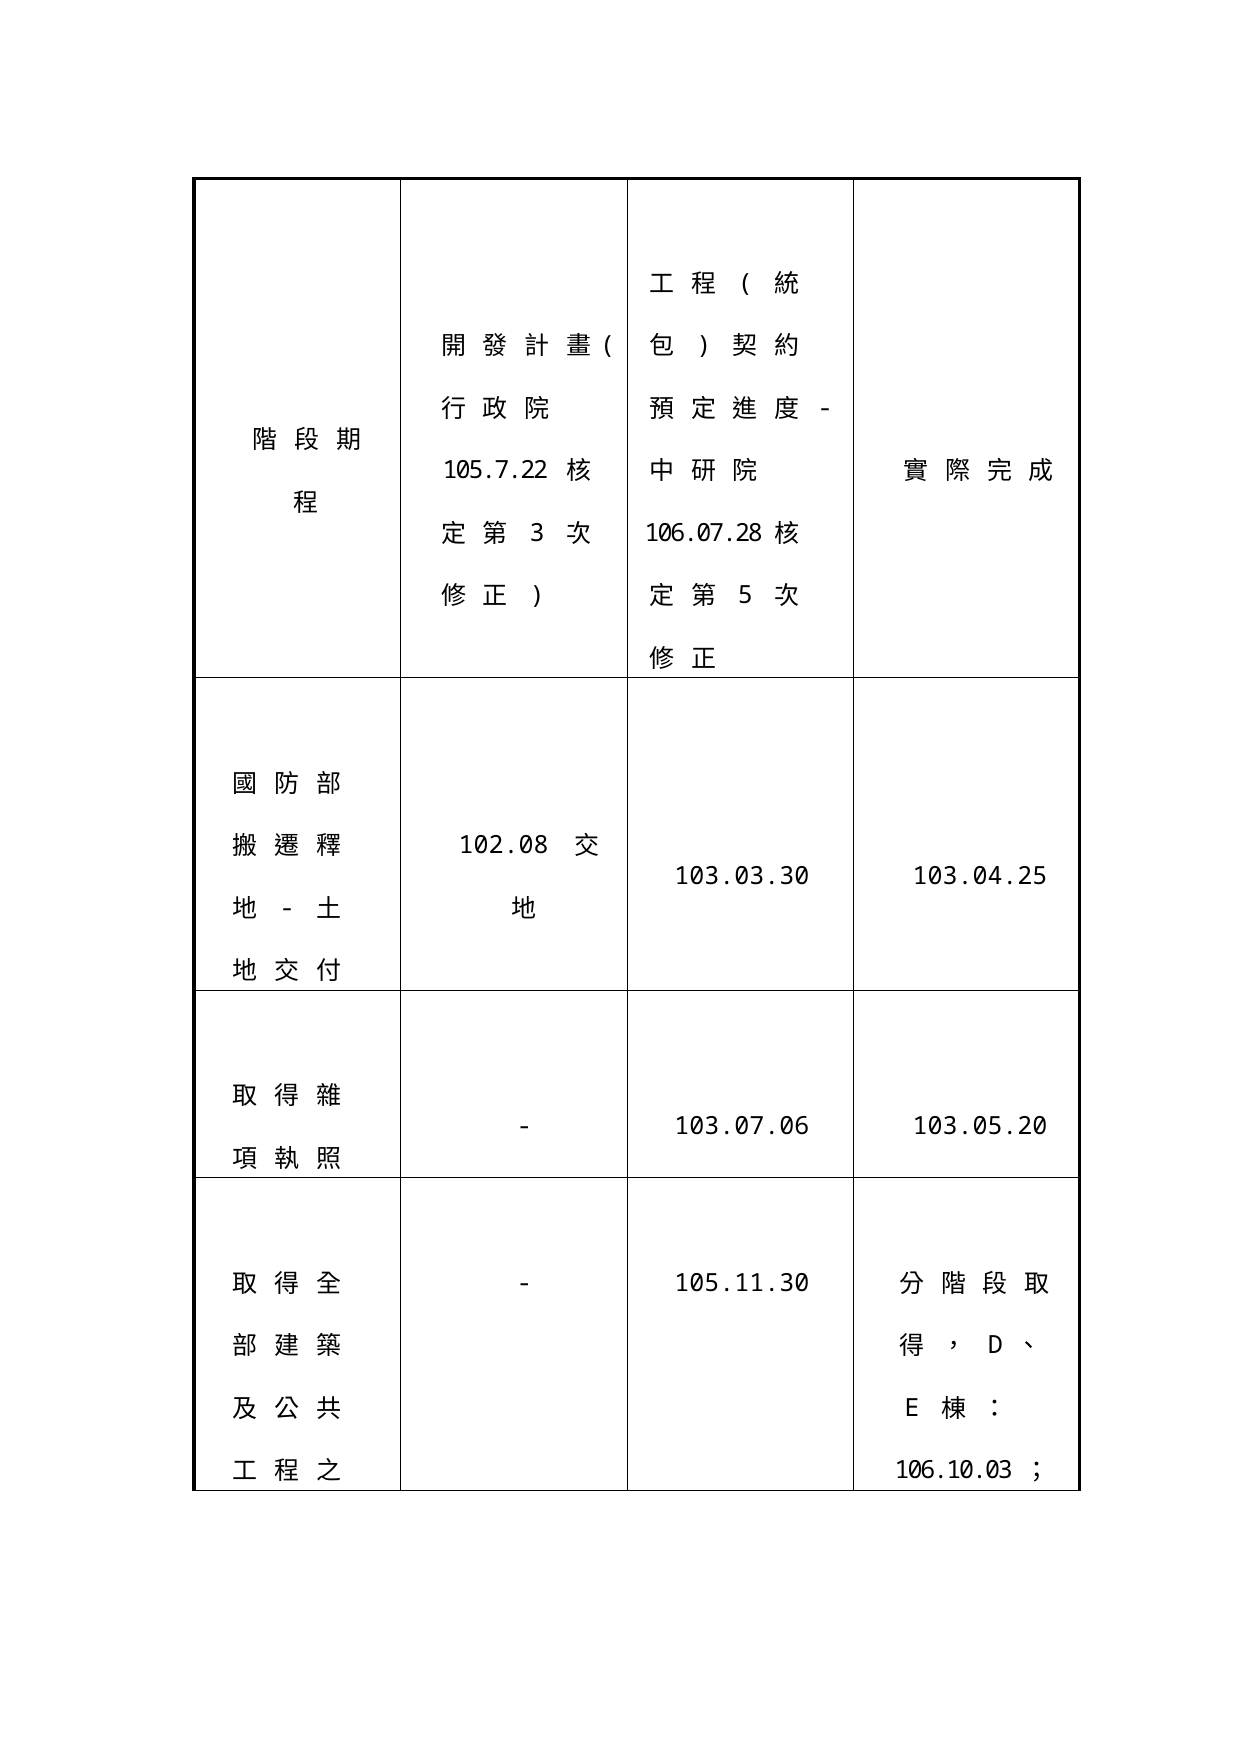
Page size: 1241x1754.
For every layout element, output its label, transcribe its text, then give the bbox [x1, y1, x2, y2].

table_header 工程(統包)契約預定進度-中研院106.07.28核定第5次修正 [628, 180, 853, 677]
table_cell 103.05.20 [854, 991, 1078, 1177]
table_cell 103.03.30 [628, 678, 853, 990]
table_cell - [401, 1178, 627, 1490]
table_cell 國防部搬遷釋地-土地交付 [196, 678, 400, 990]
table_cell 103.07.06 [628, 991, 853, 1177]
table_header 開發計畫(行政院105.7.22核定第3次修正) [401, 180, 627, 677]
table_cell - [401, 991, 627, 1177]
table_cell 102.08交地 [401, 678, 627, 990]
table_cell 103.04.25 [854, 678, 1078, 990]
table_cell 105.11.30 [628, 1178, 853, 1490]
table_cell 分階段取得，D、E棟：106.10.03； [854, 1178, 1078, 1490]
table_cell 取得雜項執照 [196, 991, 400, 1177]
table_header 實際完成 [854, 180, 1078, 677]
table_cell 取得全部建築及公共工程之 [196, 1178, 400, 1490]
table_header 階段期程 [196, 180, 400, 677]
